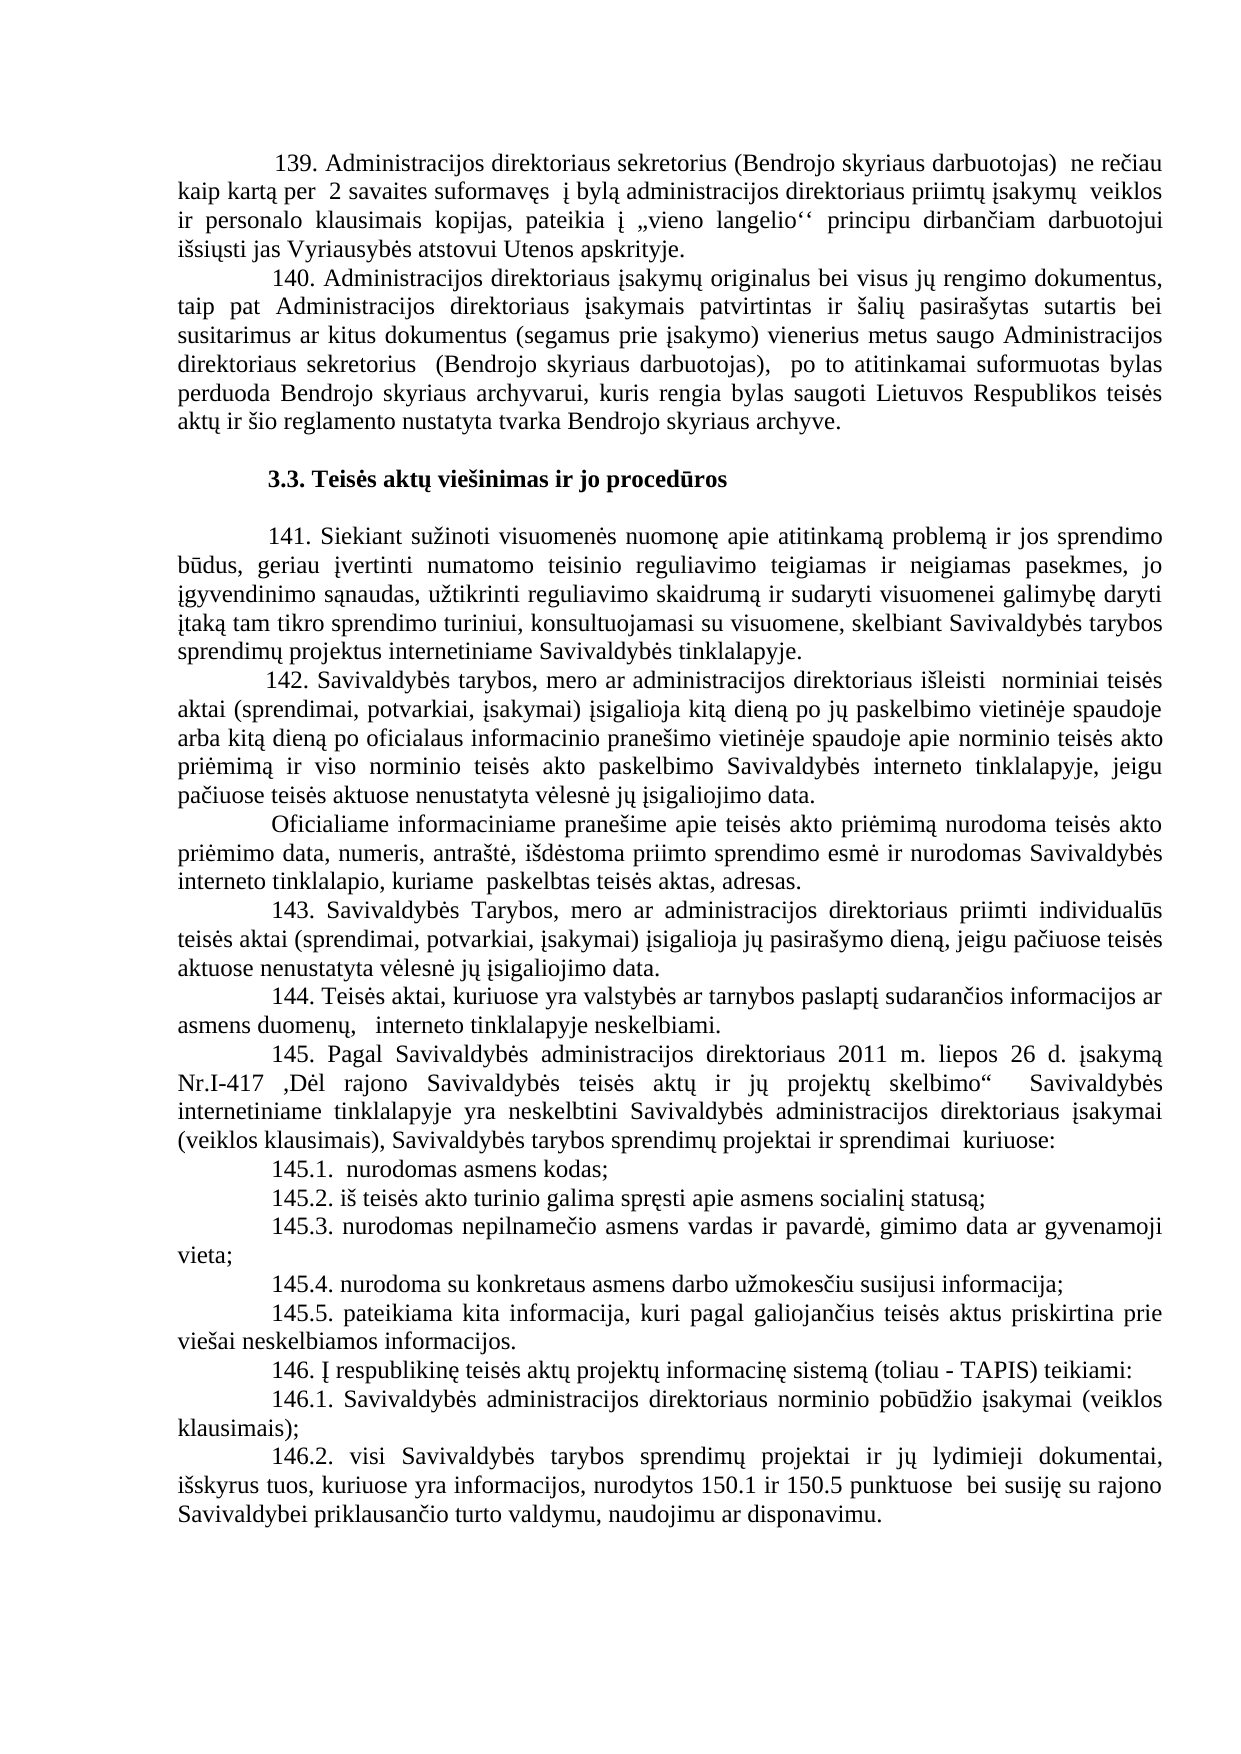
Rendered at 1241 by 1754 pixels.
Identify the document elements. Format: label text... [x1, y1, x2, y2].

text 142. Savivaldybės tarybos, mero ar administracijos direktoriaus išleisti norminiai teisės aktai (sprendimai, potvarkiai, įsakymai) įsigalioja kitą dieną po jų paskelbimo vietinėje spaudoje arba kitą dieną po oficialaus informacinio pranešimo vietinėje spaudoje apie norminio teisės akto priėmimą ir viso norminio teisės akto paskelbimo Savivaldybės interneto tinklalapyje, jeigu pačiuose teisės aktuose nenustatyta vėlesnė jų įsigaliojimo data. [177, 665, 1163, 809]
text 144. Teisės aktai, kuriuose yra valstybės ar tarnybos paslaptį sudarančios informacijos ar asmens duomenų, interneto tinklalapyje neskelbiami. [177, 981, 1163, 1039]
text 140. Administracijos direktoriaus įsakymų originalus bei visus jų rengimo dokumentus, taip pat Administracijos direktoriaus įsakymais patvirtintas ir šalių pasirašytas sutartis bei susitarimus ar kitus dokumentus (segamus prie įsakymo) vienerius metus saugo Administracijos direktoriaus sekretorius (Bendrojo skyriaus darbuotojas), po to atitinkamai suformuotas bylas perduoda Bendrojo skyriaus archyvarui, kuris rengia bylas saugoti Lietuvos Respublikos teisės aktų ir šio reglamento nustatyta tvarka Bendrojo skyriaus archyve. [177, 263, 1163, 435]
text 146.1. Savivaldybės administracijos direktoriaus norminio pobūdžio įsakymai (veiklos klausimais); [177, 1384, 1163, 1441]
text 145.4. nurodoma su konkretaus asmens darbo užmokesčiu susijusi informacija; [177, 1269, 1163, 1298]
text 141. Siekiant sužinoti visuomenės nuomonę apie atitinkamą problemą ir jos sprendimo būdus, geriau įvertinti numatomo teisinio reguliavimo teigiamas ir neigiamas pasekmes, jo įgyvendinimo sąnaudas, užtikrinti reguliavimo skaidrumą ir sudaryti visuomenei galimybę daryti įtaką tam tikro sprendimo turiniui, konsultuojamasi su visuomene, skelbiant Savivaldybės tarybos sprendimų projektus internetiniame Savivaldybės tinklalapyje. [177, 521, 1163, 665]
text 3.3. Teisės aktų viešinimas ir jo procedūros [177, 464, 1163, 493]
text 146. Į respublikinę teisės aktų projektų informacinę sistemą (toliau - TAPIS) teikiami: [177, 1355, 1163, 1384]
text 145.5. pateikiama kita informacija, kuri pagal galiojančius teisės aktus priskirtina prie viešai neskelbiamos informacijos. [177, 1298, 1163, 1355]
text 145.3. nurodomas nepilnamečio asmens vardas ir pavardė, gimimo data ar gyvenamoji vieta; [177, 1211, 1163, 1269]
text 146.2. visi Savivaldybės tarybos sprendimų projektai ir jų lydimieji dokumentai, išskyrus tuos, kuriuose yra informacijos, nurodytos 150.1 ir 150.5 punktuose bei susiję su rajono Savivaldybei priklausančio turto valdymu, naudojimu ar disponavimu. [177, 1441, 1163, 1528]
text 145. Pagal Savivaldybės administracijos direktoriaus 2011 m. liepos 26 d. įsakymą Nr.I-417 ,Dėl rajono Savivaldybės teisės aktų ir jų projektų skelbimo“ Savivaldybės internetiniame tinklalapyje yra neskelbtini Savivaldybės administracijos direktoriaus įsakymai (veiklos klausimais), Savivaldybės tarybos sprendimų projektai ir sprendimai kuriuose: [177, 1039, 1163, 1154]
text 143. Savivaldybės Tarybos, mero ar administracijos direktoriaus priimti individualūs teisės aktai (sprendimai, potvarkiai, įsakymai) įsigalioja jų pasirašymo dieną, jeigu pačiuose teisės aktuose nenustatyta vėlesnė jų įsigaliojimo data. [177, 895, 1163, 981]
text 145.1. nurodomas asmens kodas; [177, 1154, 1163, 1183]
text 145.2. iš teisės akto turinio galima spręsti apie asmens socialinį statusą; [177, 1183, 1163, 1211]
text 139. Administracijos direktoriaus sekretorius (Bendrojo skyriaus darbuotojas) ne rečiau kaip kartą per 2 savaites suformavęs į bylą administracijos direktoriaus priimtų įsakymų veiklos ir personalo klausimais kopijas, pateikia į „vieno langelio‘‘ principu dirbančiam darbuotojui išsiųsti jas Vyriausybės atstovui Utenos apskrityje. [177, 148, 1163, 263]
text Oficialiame informaciniame pranešime apie teisės akto priėmimą nurodoma teisės akto priėmimo data, numeris, antraštė, išdėstoma priimto sprendimo esmė ir nurodomas Savivaldybės interneto tinklalapio, kuriame paskelbtas teisės aktas, adresas. [177, 809, 1163, 895]
